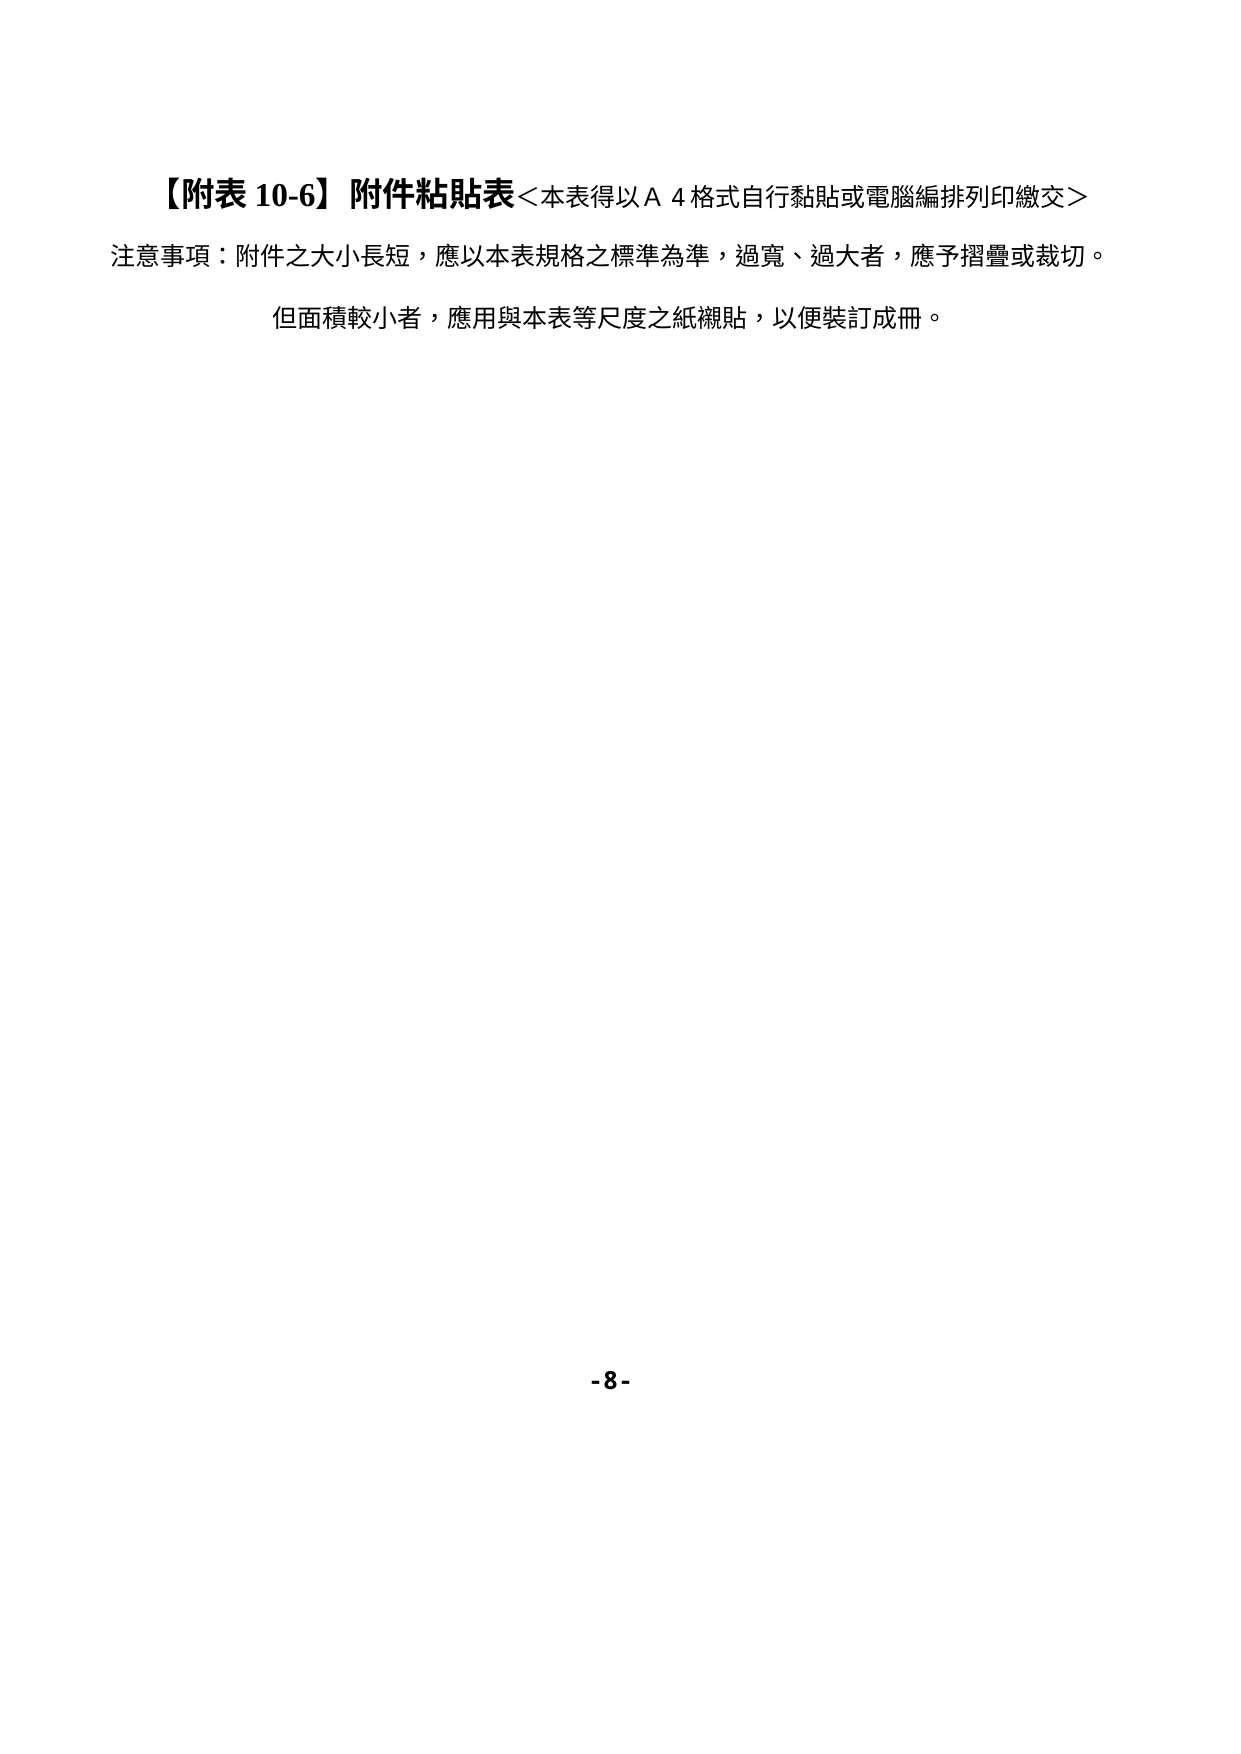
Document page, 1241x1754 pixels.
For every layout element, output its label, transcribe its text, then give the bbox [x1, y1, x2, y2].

text 注意事項：附件之大小長短，應以本表規格之標準為準，過寬、過大者，應予摺疊或裁切。 [110, 213, 1110, 275]
text 【附表10-6】附件粘貼表＜本表得以Ａ4格式自行黏貼或電腦編排列印繳交＞ [148, 150, 1110, 213]
text 但面積較小者，應用與本表等尺度之紙襯貼，以便裝訂成冊。 [148, 275, 1110, 338]
text -8- [110, 1338, 1110, 1400]
